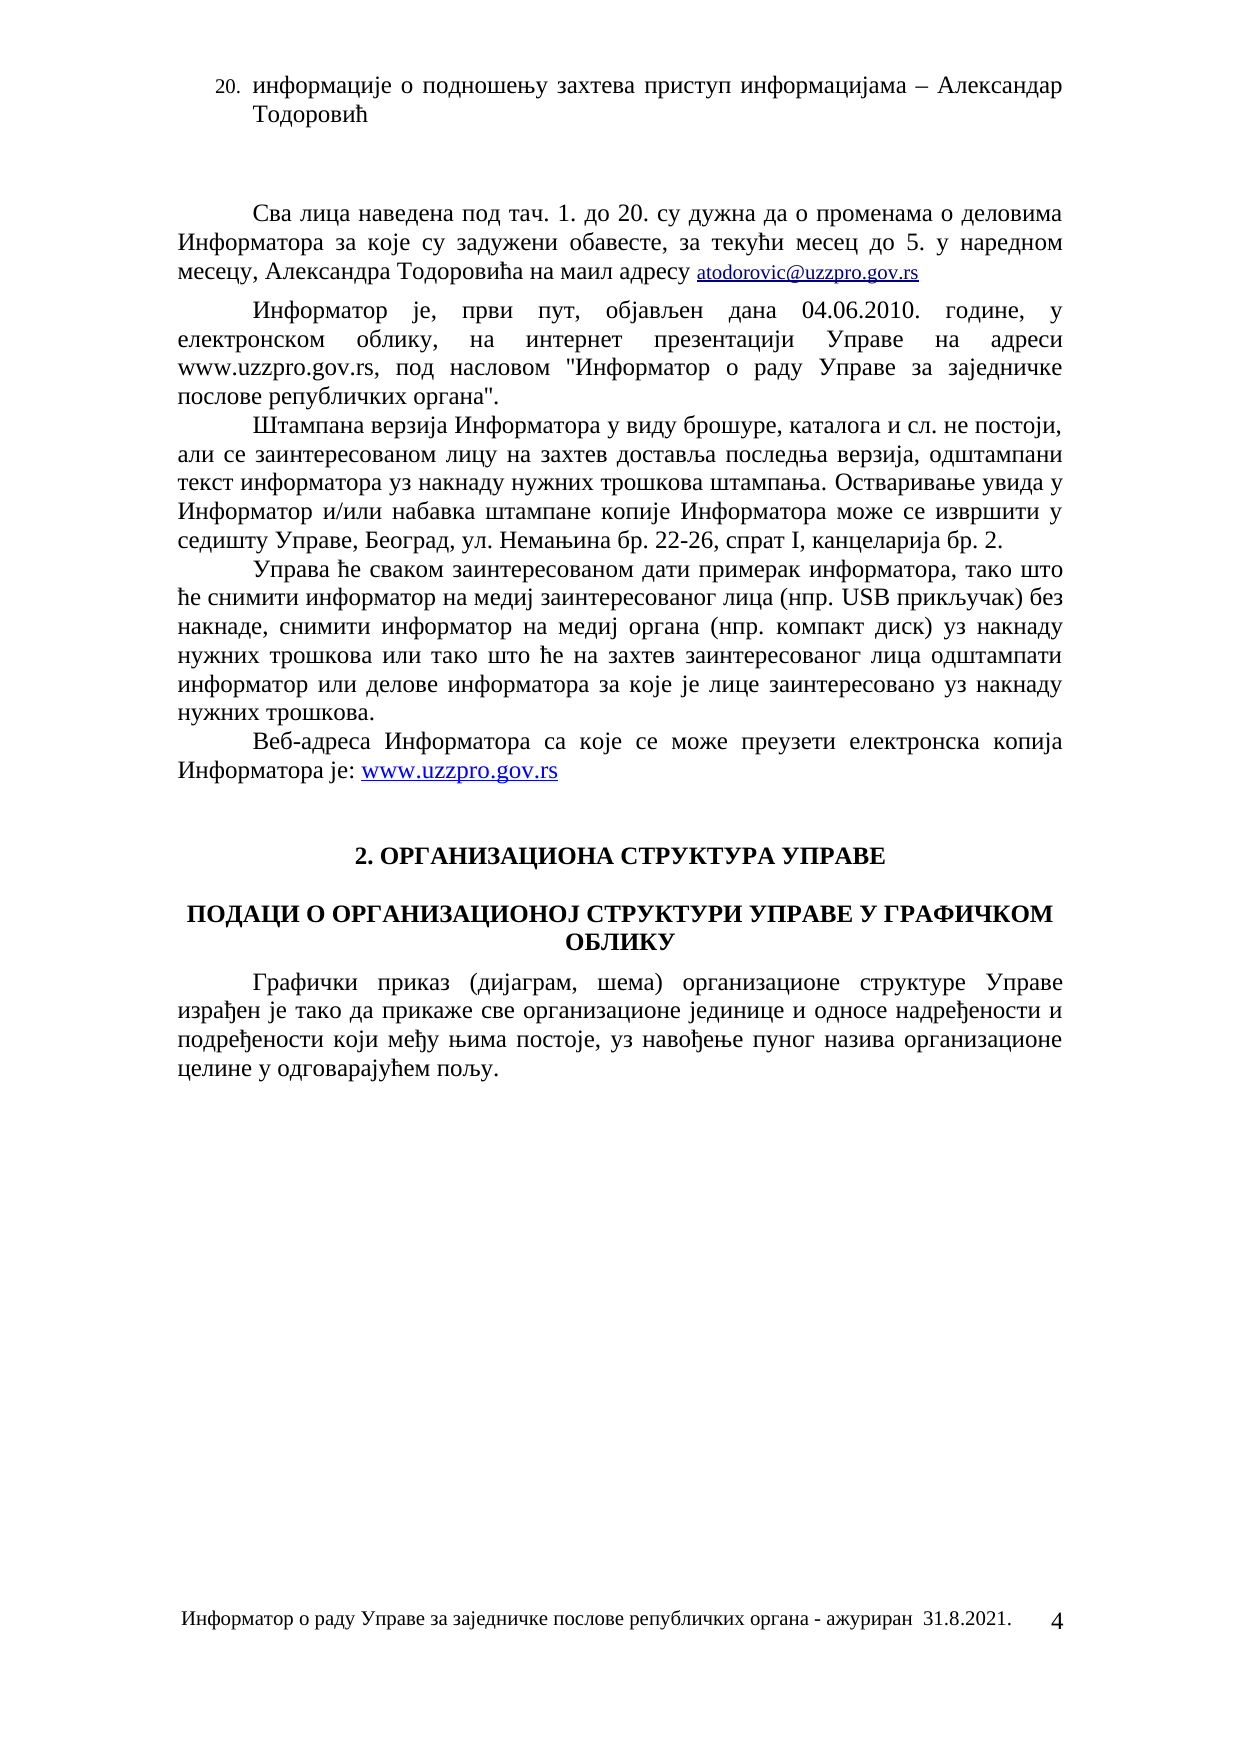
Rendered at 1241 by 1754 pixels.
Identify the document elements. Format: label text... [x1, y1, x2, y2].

text 2. ОРГАНИЗАЦИОНА СТРУКТУРА УПРАВЕ [177, 841, 1063, 870]
text Управа ће сваком заинтересованом дати примерак информатора, тако што ће снимити информатор на медиј заинтересованог лица (нпр. USB прикључак) без накнаде, снимити информатор на медиј органа (нпр. компакт диск) уз накнаду нужних трошкова или тако што ће на захтев заинтересованог лица одштампати информатор или делове информатора за које је лице заинтересовано уз накнаду нужних трошкова. [177, 554, 1063, 726]
text Штампана верзија Информатора у виду брошуре, каталога и сл. не постоји, али се заинтересованом лицу на захтев доставља последња верзија, одштампани текст информатора уз накнаду нужних трошкова штампања. Остваривање увида у Информатор и/или набавка штампане копије Информатора може се извршити у седишту Управе, Београд, ул. Немањина бр. 22-26, спрат I, канцеларија бр. 2. [177, 410, 1063, 554]
text Веб-адреса Информатора са које се може преузети електронска копија Информатора је: www.uzzpro.gov.rs [177, 726, 1063, 784]
text Сва лица наведена под тач. 1. до 20. су дужна да о променама о деловима Информатора за које су задужени обавесте, за текући месец до 5. у наредном месецу, Александра Тодоровића на маил адресу atodorovic@uzzpro.gov.rs [177, 198, 1063, 284]
text Графички приказ (дијаграм, шема) организационе структуре Управе израђен је тако да прикаже све организационе јединице и односе надређености и подређености који међу њима постоје, уз навођење пуног назива организационе целине у одговарајућем пољу. [177, 967, 1063, 1082]
text Информатор је, први пут, објављен дана 04.06.2010. године, у електронском облику, на интернет презентацији Управе на адреси www.uzzpro.gov.rs, под насловом ''Информатор о раду Управе за заједничке послове републичких органа''. [177, 295, 1063, 410]
text ПОДАЦИ О ОРГАНИЗАЦИОНОЈ СТРУКТУРИ УПРАВЕ У ГРАФИЧКОМ ОБЛИКУ [177, 899, 1063, 956]
list информације о подношењу захтева приступ информацијама – Александар Тодоровић [215, 70, 1063, 128]
